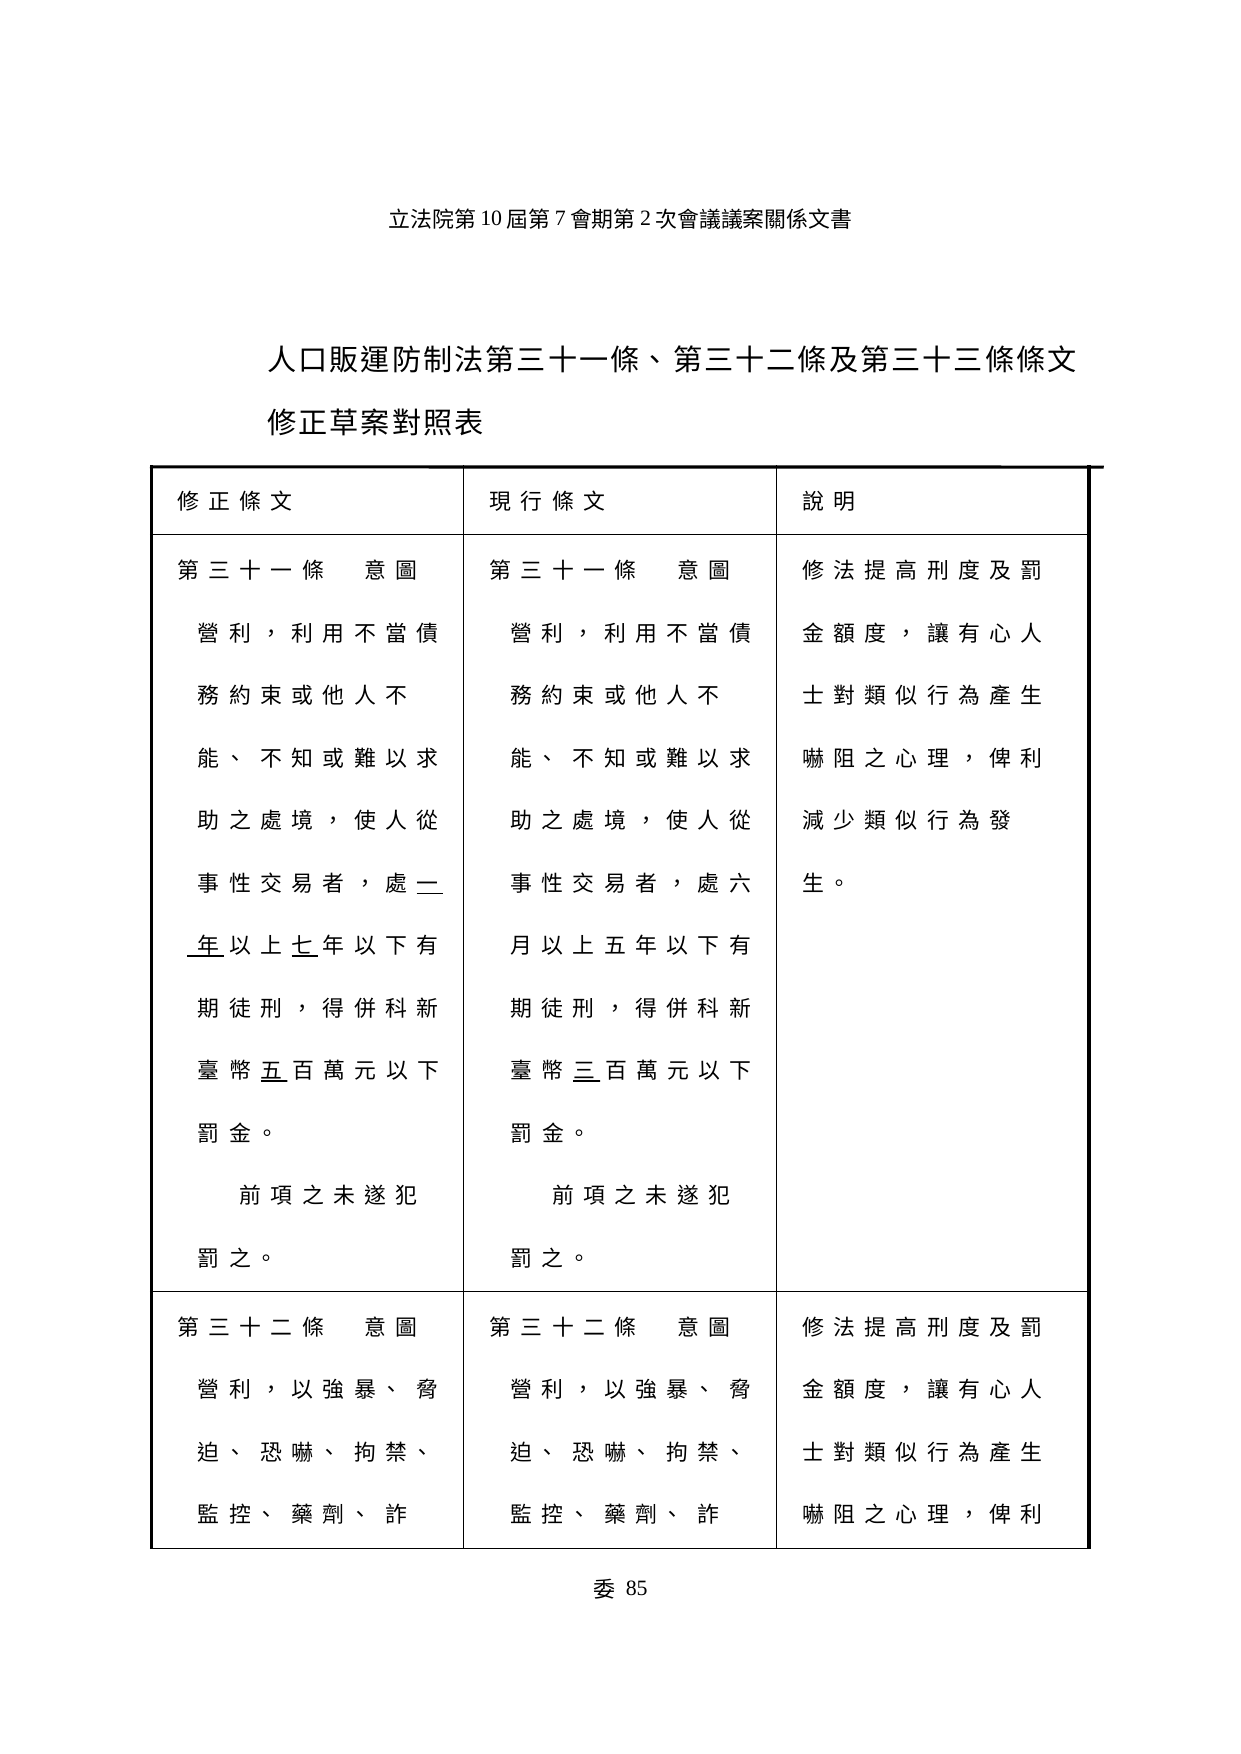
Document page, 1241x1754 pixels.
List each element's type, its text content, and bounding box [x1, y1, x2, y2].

table_cell 說明 [777, 469, 1087, 534]
table_cell 第三十二條 意圖營利，以強暴、脅迫、恐嚇、拘禁、監控、藥劑、詐 [464, 1292, 776, 1547]
table_cell 第三十一條 意圖營利，利用不當債務約束或他人不能、不知或難以求助之處境，使人從事性交易者，處一年以上七年以下有期徒刑，得併科新臺幣五百萬元以下罰金。 前項之未遂犯罰之。 [153, 535, 463, 1291]
table_cell 現行條文 [464, 469, 776, 534]
table_cell 修正條文 [153, 469, 463, 534]
table_cell 第三十一條 意圖營利，利用不當債務約束或他人不能、不知或難以求助之處境，使人從事性交易者，處六月以上五年以下有期徒刑，得併科新臺幣三百萬元以下罰金。 前項之未遂犯罰之。 [464, 535, 776, 1291]
table_cell 修法提高刑度及罰金額度，讓有心人士對類似行為產生嚇阻之心理，俾利減少類似行為發生。 [777, 535, 1087, 1291]
table_header 人口販運防制法第三十一條、第三十二條及第三十三條條文修正草案對照表 [151, 313, 1089, 465]
table_cell 修法提高刑度及罰金額度，讓有心人士對類似行為產生嚇阻之心理，俾利 [777, 1292, 1087, 1547]
table_cell 第三十二條 意圖營利，以強暴、脅迫、恐嚇、拘禁、監控、藥劑、詐 [153, 1292, 463, 1547]
